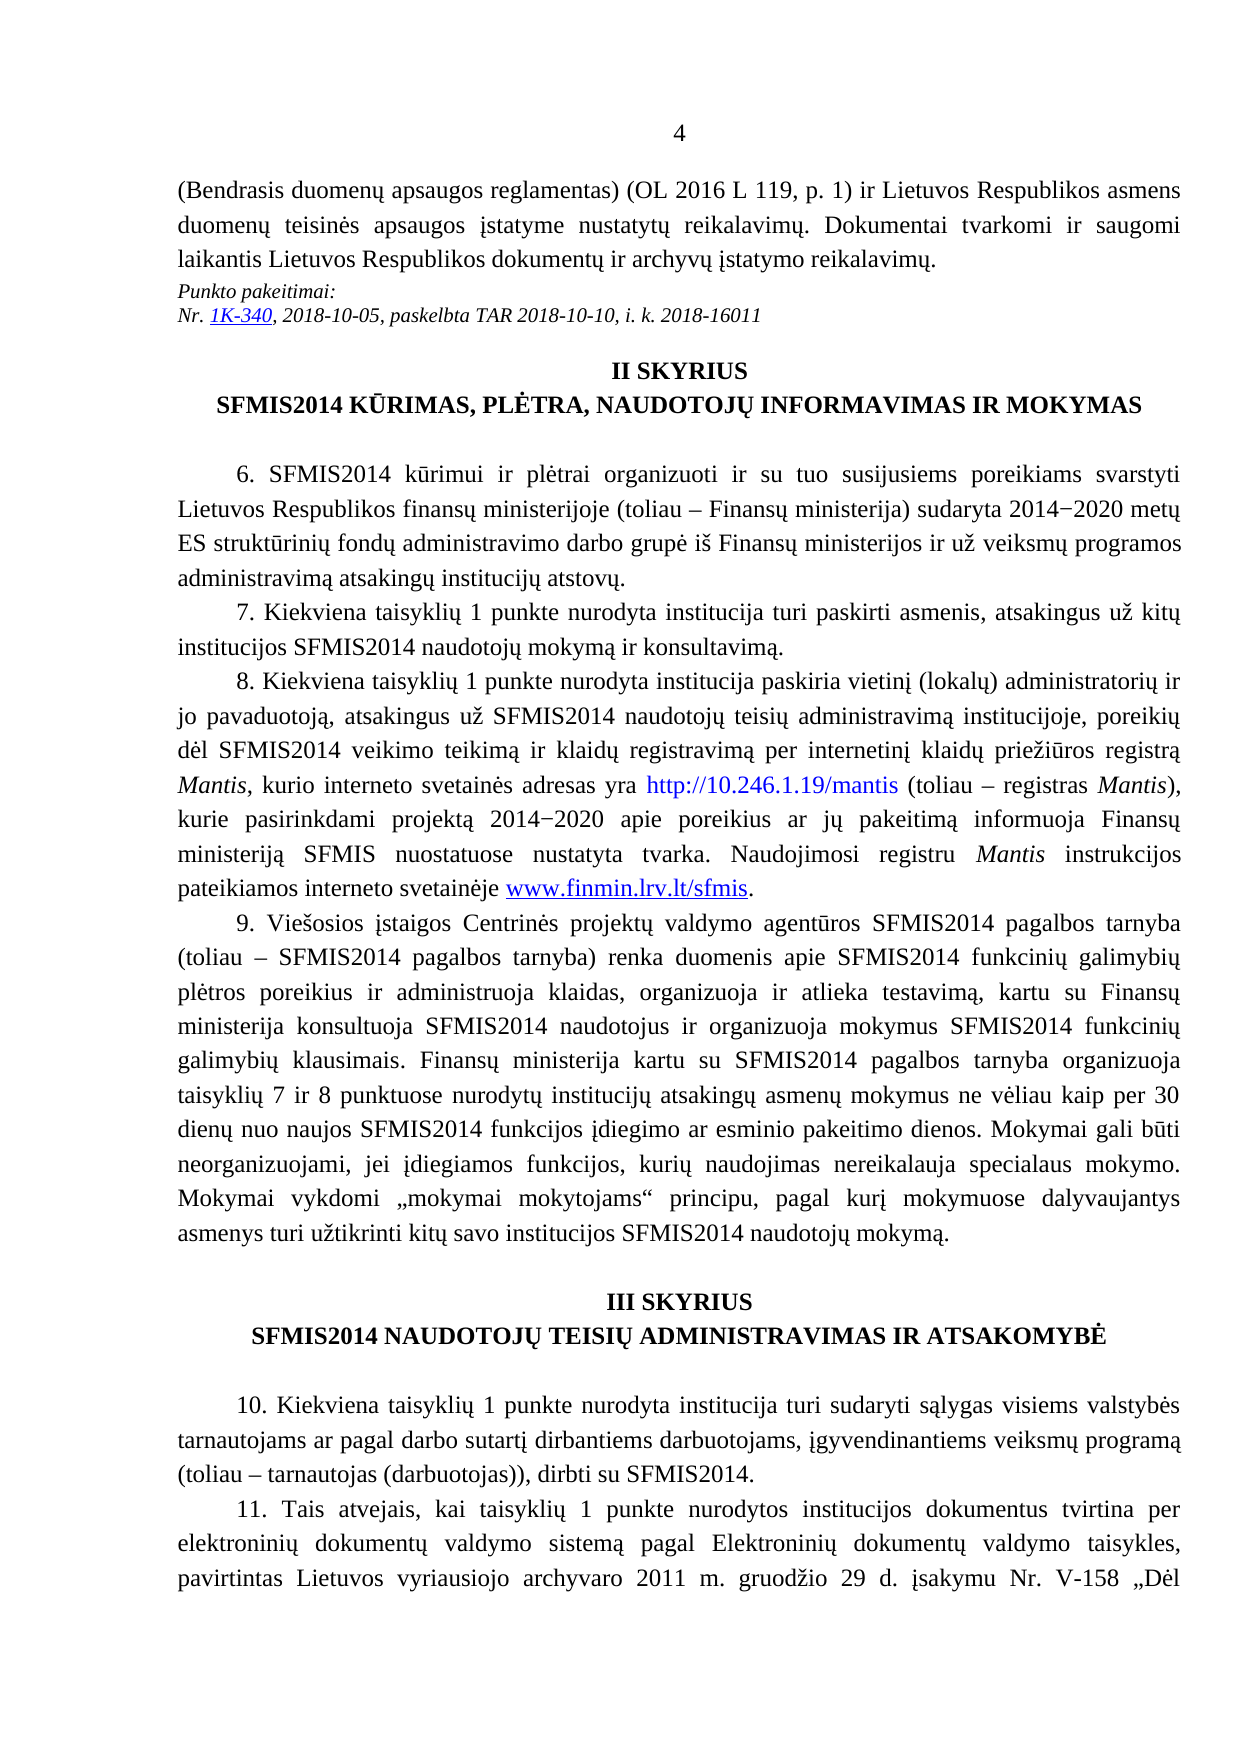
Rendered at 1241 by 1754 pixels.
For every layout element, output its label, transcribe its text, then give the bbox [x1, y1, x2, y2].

text SFMIS2014 NAUDOTOJŲ TEISIŲ ADMINISTRAVIMAS IR ATSAKOMYBĖ [177, 1321, 1181, 1350]
text Nr. 1K-340, 2018-10-05, paskelbta TAR 2018-10-10, i. k. 2018-16011 [177, 303, 1181, 327]
text III SKYRIUS [177, 1287, 1181, 1316]
text 8. Kiekviena taisyklių 1 punkte nurodyta institucija paskiria vietinį (lokalų) administratorių ir jo pavaduotoją, atsakingus už SFMIS2014 naudotojų teisių administravimą institucijoje, poreikių dėl SFMIS2014 veikimo teikimą ir klaidų registravimą per internetinį klaidų priežiūros registrą Mantis, kurio interneto svetainės adresas yra http://10.246.1.19/mantis (toliau – registras Mantis), kurie pasirinkdami projektą 2014−2020 apie poreikius ar jų pakeitimą informuoja Finansų ministeriją SFMIS nuostatuose nustatyta tvarka. Naudojimosi registru Mantis instrukcijos pateikiamos interneto svetainėje www.finmin.lrv.lt/sfmis. [177, 666, 1181, 902]
text 10. Kiekviena taisyklių 1 punkte nurodyta institucija turi sudaryti sąlygas visiems valstybės tarnautojams ar pagal darbo sutartį dirbantiems darbuotojams, įgyvendinantiems veiksmų programą (toliau – tarnautojas (darbuotojas)), dirbti su SFMIS2014. [177, 1390, 1181, 1488]
text 7. Kiekviena taisyklių 1 punkte nurodyta institucija turi paskirti asmenis, atsakingus už kitų institucijos SFMIS2014 naudotojų mokymą ir konsultavimą. [177, 597, 1181, 661]
text Punkto pakeitimai: [177, 279, 1181, 303]
text 11. Tais atvejais, kai taisyklių 1 punkte nurodytos institucijos dokumentus tvirtina per elektroninių dokumentų valdymo sistemą pagal Elektroninių dokumentų valdymo taisykles, pavirtintas Lietuvos vyriausiojo archyvaro 2011 m. gruodžio 29 d. įsakymu Nr. V-158 „Dėl [177, 1494, 1181, 1591]
text II SKYRIUS [177, 356, 1181, 385]
text (Bendrasis duomenų apsaugos reglamentas) (OL 2016 L 119, p. 1) ir Lietuvos Respublikos asmens duomenų teisinės apsaugos įstatyme nustatytų reikalavimų. Dokumentai tvarkomi ir saugomi laikantis Lietuvos Respublikos dokumentų ir archyvų įstatymo reikalavimų. [177, 176, 1181, 273]
text 6. SFMIS2014 kūrimui ir plėtrai organizuoti ir su tuo susijusiems poreikiams svarstyti Lietuvos Respublikos finansų ministerijoje (toliau – Finansų ministerija) sudaryta 2014−2020 metų ES struktūrinių fondų administravimo darbo grupė iš Finansų ministerijos ir už veiksmų programos administravimą atsakingų institucijų atstovų. [177, 459, 1181, 592]
text SFMIS2014 KŪRIMAS, PLĖTRA, NAUDOTOJŲ INFORMAVIMAS IR MOKYMAS [177, 390, 1181, 419]
text 9. Viešosios įstaigos Centrinės projektų valdymo agentūros SFMIS2014 pagalbos tarnyba (toliau – SFMIS2014 pagalbos tarnyba) renka duomenis apie SFMIS2014 funkcinių galimybių plėtros poreikius ir administruoja klaidas, organizuoja ir atlieka testavimą, kartu su Finansų ministerija konsultuoja SFMIS2014 naudotojus ir organizuoja mokymus SFMIS2014 funkcinių galimybių klausimais. Finansų ministerija kartu su SFMIS2014 pagalbos tarnyba organizuoja taisyklių 7 ir 8 punktuose nurodytų institucijų atsakingų asmenų mokymus ne vėliau kaip per 30 dienų nuo naujos SFMIS2014 funkcijos įdiegimo ar esminio pakeitimo dienos. Mokymai gali būti neorganizuojami, jei įdiegiamos funkcijos, kurių naudojimas nereikalauja specialaus mokymo. Mokymai vykdomi „mokymai mokytojams“ principu, pagal kurį mokymuose dalyvaujantys asmenys turi užtikrinti kitų savo institucijos SFMIS2014 naudotojų mokymą. [177, 908, 1181, 1247]
